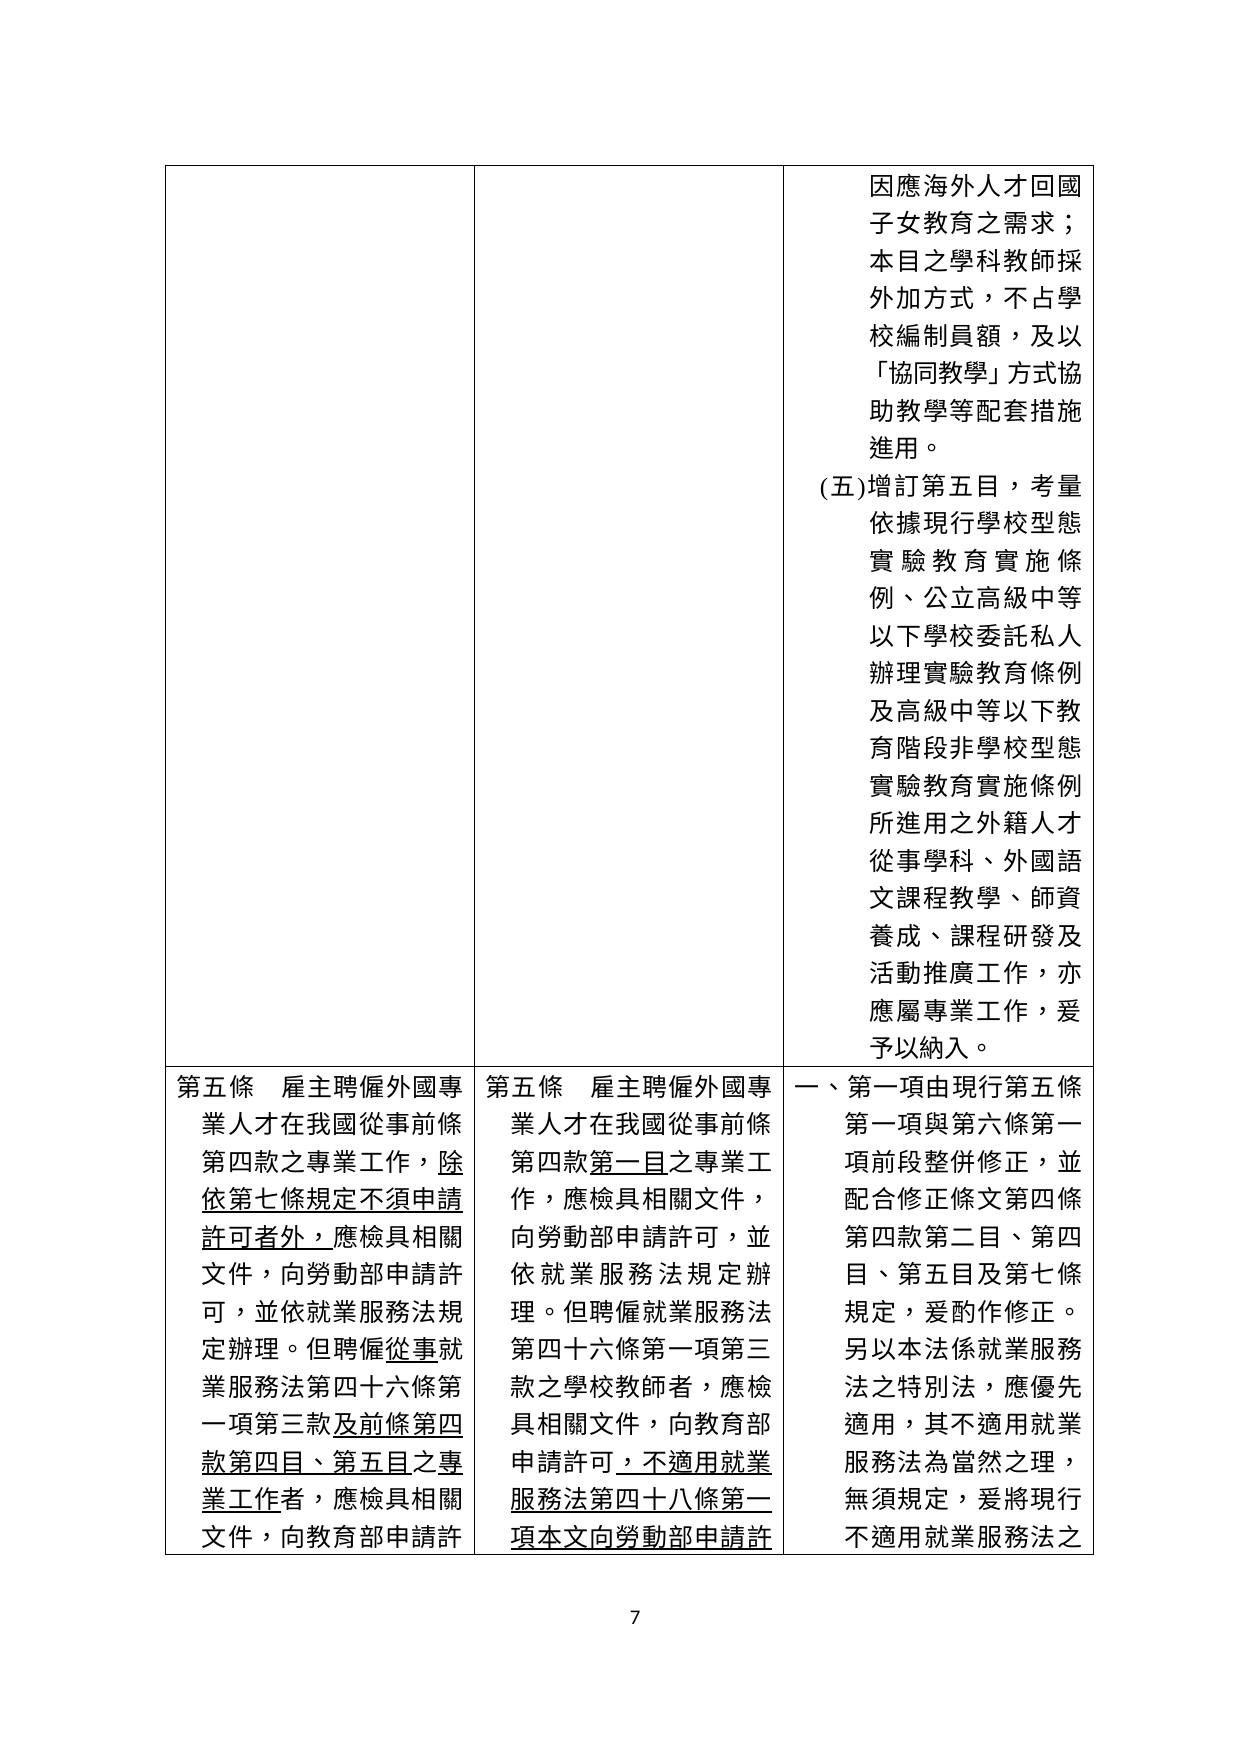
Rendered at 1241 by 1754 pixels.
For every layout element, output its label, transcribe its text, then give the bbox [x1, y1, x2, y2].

table_cell 因應海外人才回國子女教育之需求；本目之學科教師採外加方式，不占學校編制員額，及以「協同教學」方式協助教學等配套措施進用。 (五)增訂第五目，考量依據現行學校型態實驗教育實施條例、公立高級中等以下學校委託私人辦理實驗教育條例及高級中等以下教育階段非學校型態實驗教育實施條例所進用之外籍人才從事學科、外國語文課程教學、師資養成、課程研發及活動推廣工作，亦應屬專業工作，爰予以納入。 [784, 166, 1093, 1066]
table_cell 第五條 雇主聘僱外國專業人才在我國從事前條第四款之專業工作，除依第七條規定不須申請許可者外，應檢具相關文件，向勞動部申請許可，並依就業服務法規定辦理。但聘僱從事就業服務法第四十六條第一項第三款及前條第四款第四目、第五目之專業工作者，應檢具相關文件，向教育部申請許 [166, 1067, 474, 1554]
table_cell [475, 166, 783, 1066]
table_cell 一、第一項由現行第五條第一項與第六條第一項前段整併修正，並配合修正條文第四條第四款第二目、第四目、第五目及第七條規定，爰酌作修正。另以本法係就業服務法之特別法，應優先適用，其不適用就業服務法為當然之理，無須規定，爰將現行不適用就業服務法之 [784, 1067, 1093, 1554]
table_cell 第五條 雇主聘僱外國專業人才在我國從事前條第四款第一目之專業工作，應檢具相關文件，向勞動部申請許可，並依就業服務法規定辦理。但聘僱就業服務法第四十六條第一項第三款之學校教師者，應檢具相關文件，向教育部申請許可，不適用就業服務法第四十八條第一項本文向勞動部申請許 [475, 1067, 783, 1554]
table_cell [166, 166, 474, 1066]
